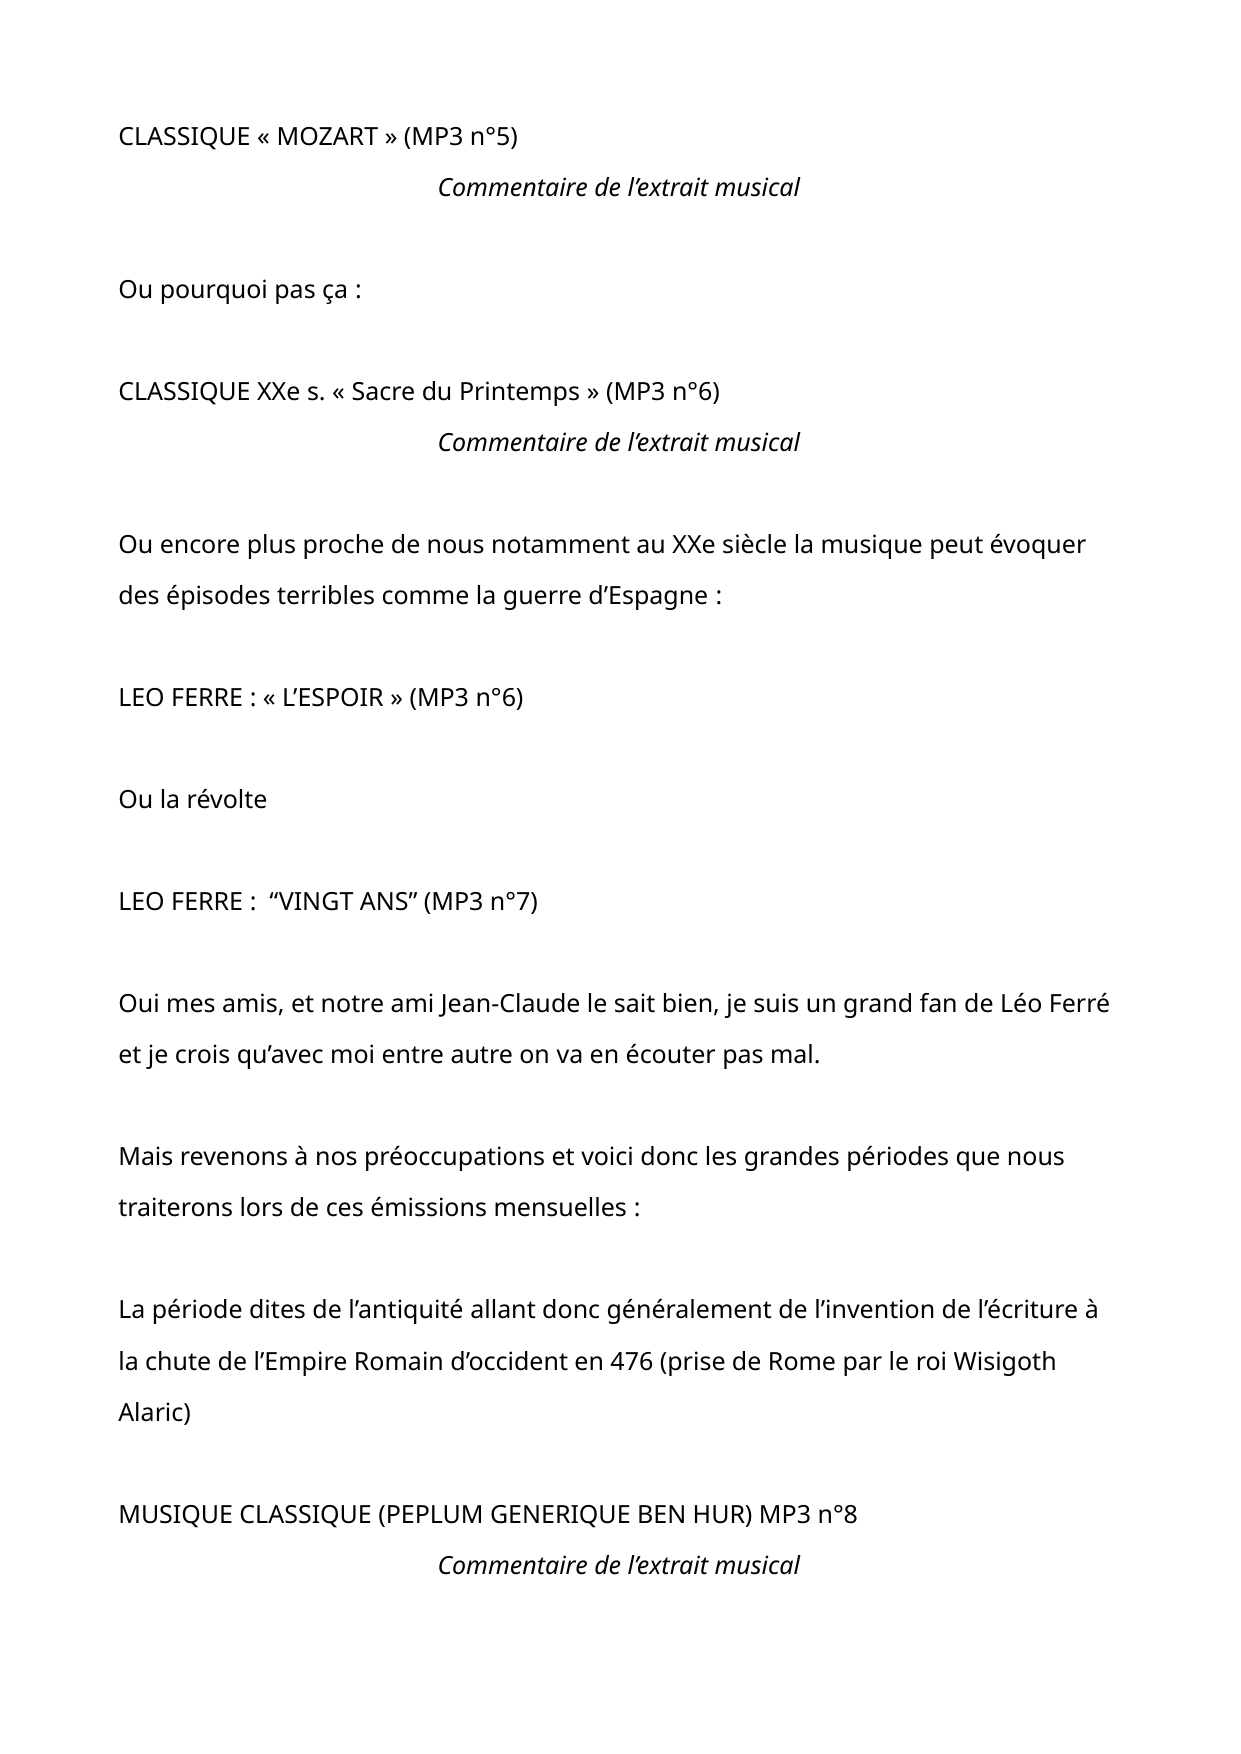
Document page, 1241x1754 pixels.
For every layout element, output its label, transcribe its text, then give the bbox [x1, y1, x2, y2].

text CLASSIQUE « MOZART » (MP3 n°5) [118, 118, 1122, 152]
text LEO FERRE : « L’ESPOIR » (MP3 n°6) [118, 679, 1122, 714]
text Mais revenons à nos préoccupations et voici donc les grandes périodes que nous traiterons lors de ces émissions mensuelles : [118, 1139, 1122, 1224]
text LEO FERRE : “VINGT ANS” (MP3 n°7) [118, 884, 1122, 918]
text MUSIQUE CLASSIQUE (PEPLUM GENERIQUE BEN HUR) MP3 n°8 [118, 1496, 1122, 1530]
text Oui mes amis, et notre ami Jean-Claude le sait bien, je suis un grand fan de Léo Ferré et je crois qu’avec moi entre autre on va en écouter pas mal. [118, 986, 1122, 1071]
text Commentaire de l’extrait musical [118, 1547, 1122, 1581]
text Commentaire de l’extrait musical [118, 169, 1122, 203]
text Ou encore plus proche de nous notamment au XXe siècle la musique peut évoquer des épisodes terribles comme la guerre d’Espagne : [118, 526, 1122, 612]
text Commentaire de l’extrait musical [118, 424, 1122, 458]
text CLASSIQUE XXe s. « Sacre du Printemps » (MP3 n°6) [118, 373, 1122, 407]
text La période dites de l’antiquité allant donc généralement de l’invention de l’écriture à la chute de l’Empire Romain d’occident en 476 (prise de Rome par le roi Wisigoth Alaric) [118, 1292, 1122, 1428]
text Ou pourquoi pas ça : [118, 271, 1122, 305]
text Ou la révolte [118, 782, 1122, 816]
